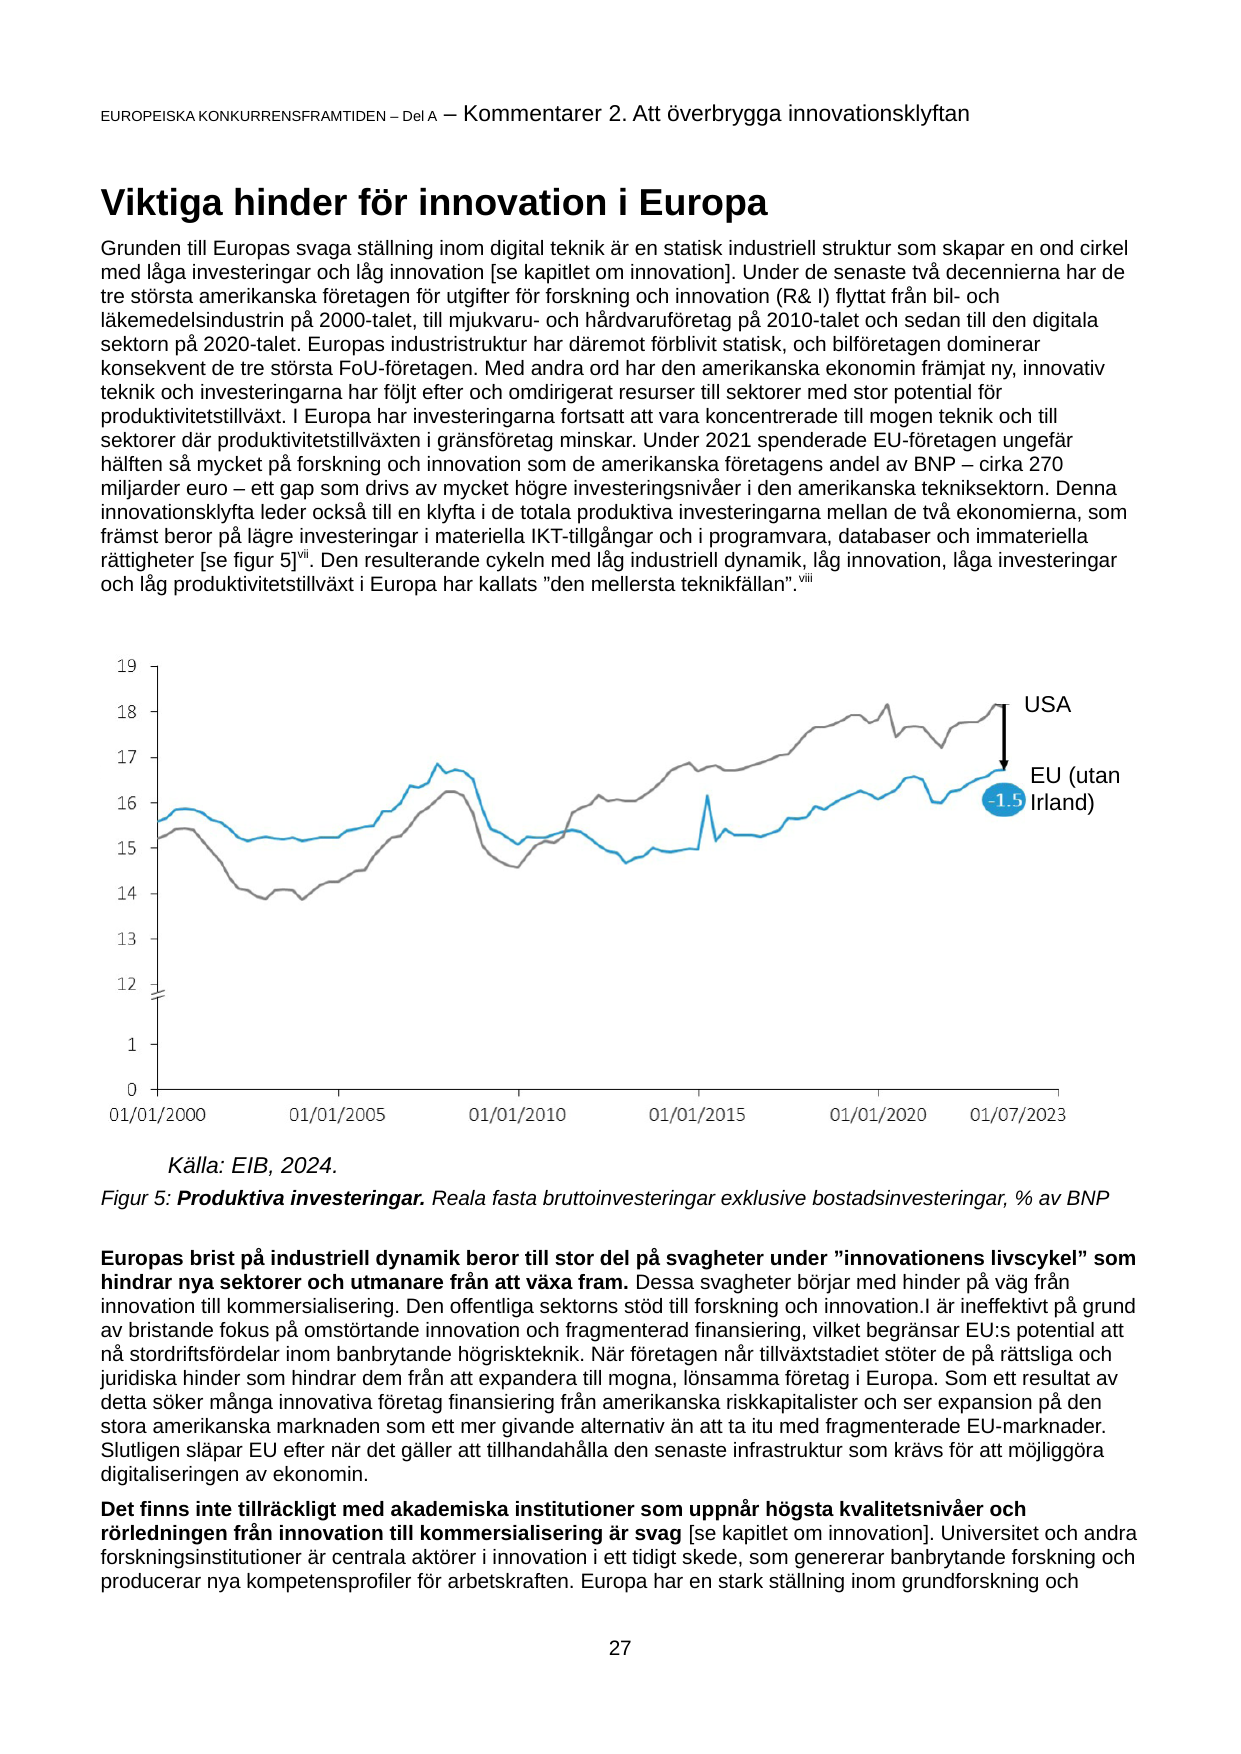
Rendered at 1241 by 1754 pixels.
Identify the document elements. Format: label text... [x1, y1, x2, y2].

text Det finns inte tillräckligt med akademiska institutioner som uppnår högsta kvalitetsnivåer och rörledningen från innovation till kommersialisering är svag [se kapitlet om innovation]. Universitet och andra forskningsinstitutioner är centrala aktörer i innovation i ett tidigt skede, som genererar banbrytande forskning och producerar nya kompetensprofiler för arbetskraften. Europa har en stark ställning inom grundforskning och [100, 1497, 1140, 1593]
subtitle Viktiga hinder för innovation i Europa [100, 180, 1140, 223]
picture [100, 654, 1075, 1124]
text Europas brist på industriell dynamik beror till stor del på svagheter under ”innovationens livscykel” som hindrar nya sektorer och utmanare från att växa fram. Dessa svagheter börjar med hinder på väg från innovation till kommersialisering. Den offentliga sektorns stöd till forskning och innovation.I är ineffektivt på grund av bristande fokus på omstörtande innovation och fragmenterad finansiering, vilket begränsar EU:s potential att nå stordriftsfördelar inom banbrytande högriskteknik. När företagen når tillväxtstadiet stöter de på rättsliga och juridiska hinder som hindrar dem från att expandera till mogna, lönsamma företag i Europa. Som ett resultat av detta söker många innovativa företag finansiering från amerikanska riskkapitalister och ser expansion på den stora amerikanska marknaden som ett mer givande alternativ än att ta itu med fragmenterade EU-marknader. Slutligen släpar EU efter när det gäller att tillhandahålla den senaste infrastruktur som krävs för att möjliggöra digitaliseringen av ekonomin. [100, 1246, 1140, 1485]
picture [1071, 768, 1075, 787]
text Figur 5: Produktiva investeringar. Reala fasta bruttoinvesteringar exklusive bostadsinvesteringar, % av BNP [101, 667, 1193, 1210]
text Grunden till Europas svaga ställning inom digital teknik är en statisk industriell struktur som skapar en ond cirkel med låga investeringar och låg innovation [se kapitlet om innovation]. Under de senaste två decennierna har de tre största amerikanska företagen för utgifter för forskning och innovation (R& I) flyttat från bil- och läkemedelsindustrin på 2000-talet, till mjukvaru- och hårdvaruföretag på 2010-talet och sedan till den digitala sektorn på 2020-talet. Europas industristruktur har däremot förblivit statisk, och bilföretagen dominerar konsekvent de tre största FoU-företagen. Med andra ord har den amerikanska ekonomin främjat ny, innovativ teknik och investeringarna har följt efter och omdirigerat resurser till sektorer med stor potential för produktivitetstillväxt. I Europa har investeringarna fortsatt att vara koncentrerade till mogen teknik och till sektorer där produktivitetstillväxten i gränsföretag minskar. Under 2021 spenderade EU-företagen ungefär hälften så mycket på forskning och innovation som de amerikanska företagens andel av BNP – cirka 270 miljarder euro – ett gap som drivs av mycket högre investeringsnivåer i den amerikanska tekniksektorn. Denna innovationsklyfta leder också till en klyfta i de totala produktiva investeringarna mellan de två ekonomierna, som främst beror på lägre investeringar i materiella IKT-tillgångar och i programvara, databaser och immateriella rättigheter [se figur 5]. Den resulterande cykeln med låg industriell dynamik, låg innovation, låga investeringar och låg produktivitetstillväxt i Europa har kallats ”den mellersta teknikfällan”. [100, 236, 1140, 595]
